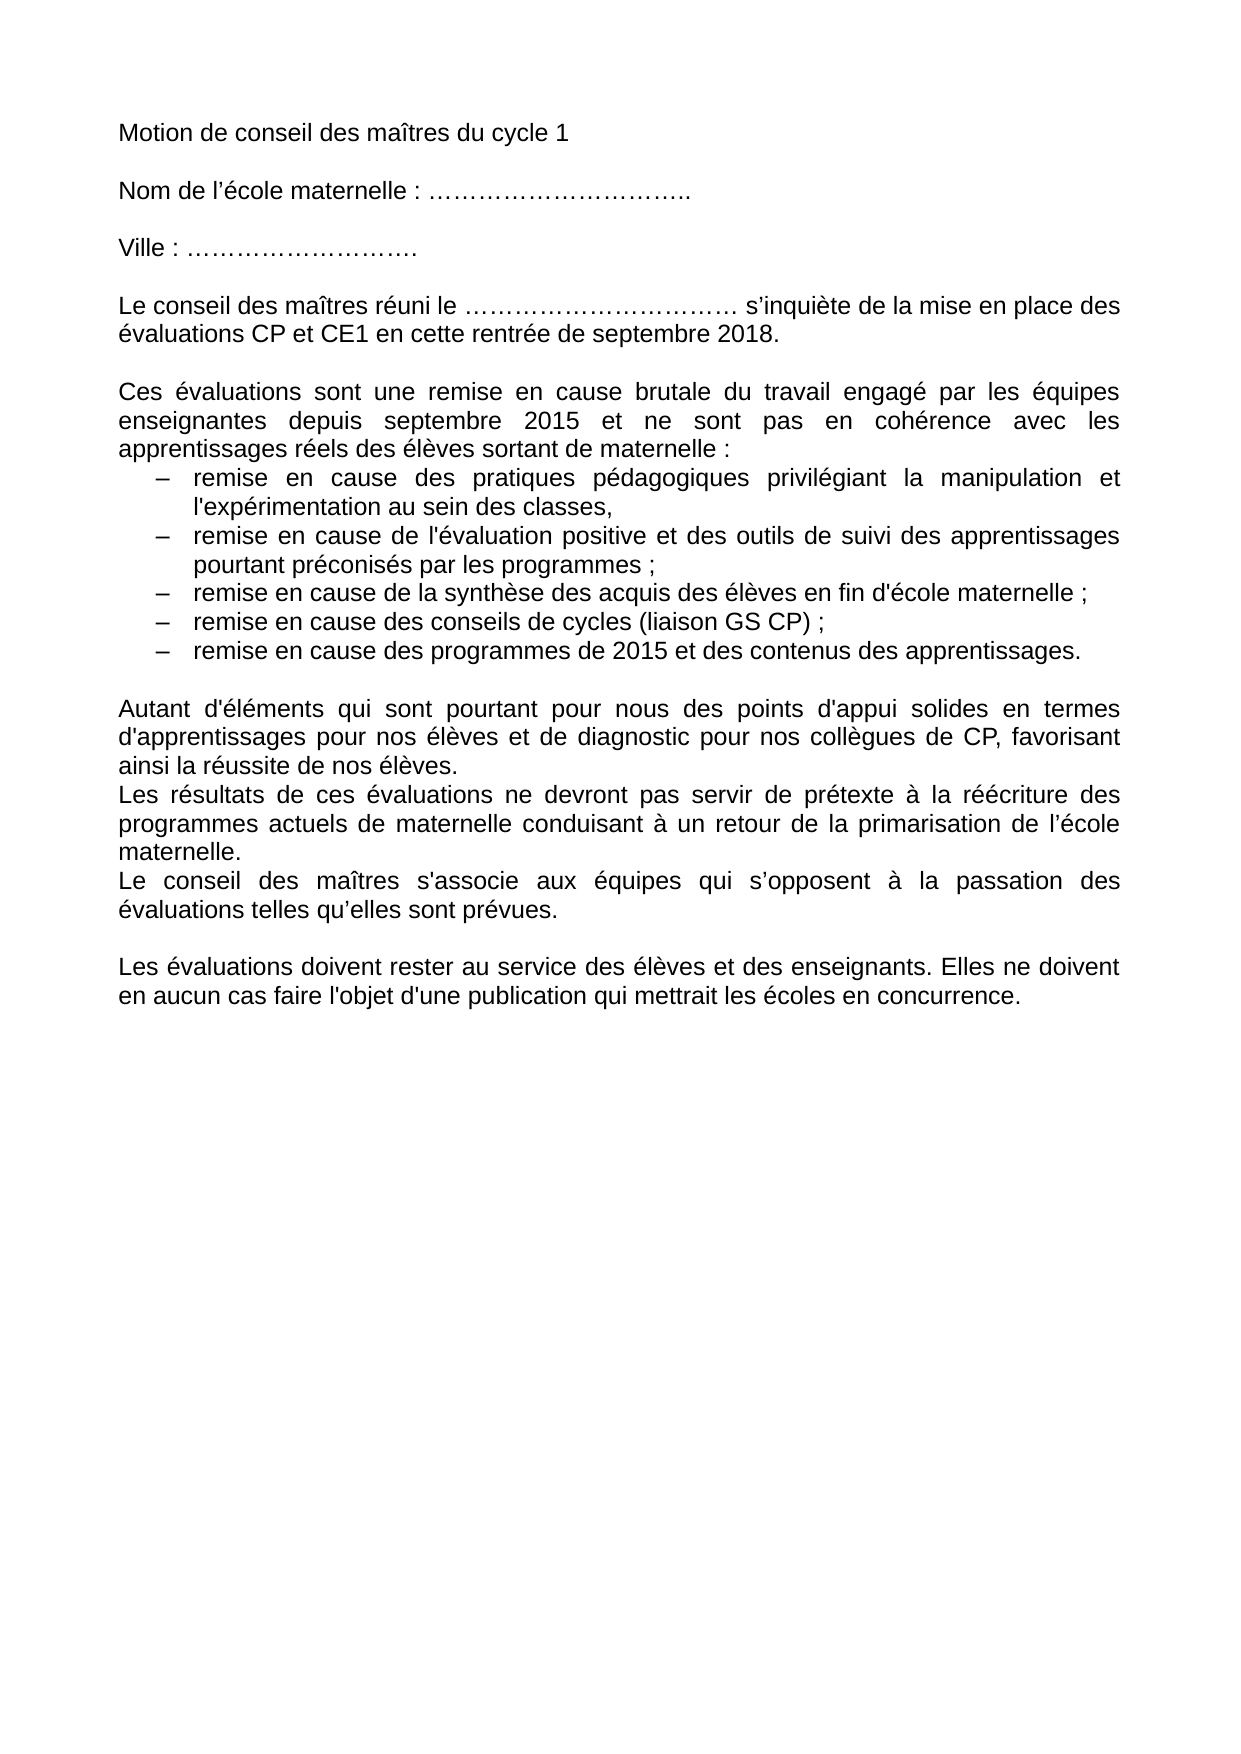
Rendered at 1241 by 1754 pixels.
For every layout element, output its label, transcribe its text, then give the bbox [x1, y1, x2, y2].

text Autant d'éléments qui sont pourtant pour nous des points d'appui solides en termes d'apprentissages pour nos élèves et de diagnostic pour nos collègues de CP, favorisant ainsi la réussite de nos élèves. [118, 694, 1122, 780]
list remise en cause des conseils de cycles (liaison GS CP) ; [156, 607, 1122, 636]
list remise en cause des programmes de 2015 et des contenus des apprentissages. [156, 636, 1122, 665]
list remise en cause de l'évaluation positive et des outils de suivi des apprentissages pourtant préconisés par les programmes ; [156, 521, 1122, 578]
text Motion de conseil des maîtres du cycle 1 [118, 118, 1122, 147]
text Les évaluations doivent rester au service des élèves et des enseignants. Elles ne doivent en aucun cas faire l'objet d'une publication qui mettrait les écoles en concurrence. [118, 952, 1122, 1010]
text Ville : ………………………. [118, 233, 1122, 262]
list remise en cause de la synthèse des acquis des élèves en fin d'école maternelle ; [156, 578, 1122, 607]
text Nom de l’école maternelle : ………………………….. [118, 176, 1122, 204]
text Ces évaluations sont une remise en cause brutale du travail engagé par les équipes enseignantes depuis septembre 2015 et ne sont pas en cohérence avec les apprentissages réels des élèves sortant de maternelle : [118, 377, 1122, 463]
text Le conseil des maîtres réuni le …………………………… s’inquiète de la mise en place des évaluations CP et CE1 en cette rentrée de septembre 2018. [118, 291, 1122, 348]
text Le conseil des maîtres s'associe aux équipes qui s’opposent à la passation des évaluations telles qu’elles sont prévues. [118, 866, 1122, 924]
list remise en cause des pratiques pédagogiques privilégiant la manipulation et l'expérimentation au sein des classes, [156, 463, 1122, 521]
text Les résultats de ces évaluations ne devront pas servir de prétexte à la réécriture des programmes actuels de maternelle conduisant à un retour de la primarisation de l’école maternelle. [118, 780, 1122, 866]
